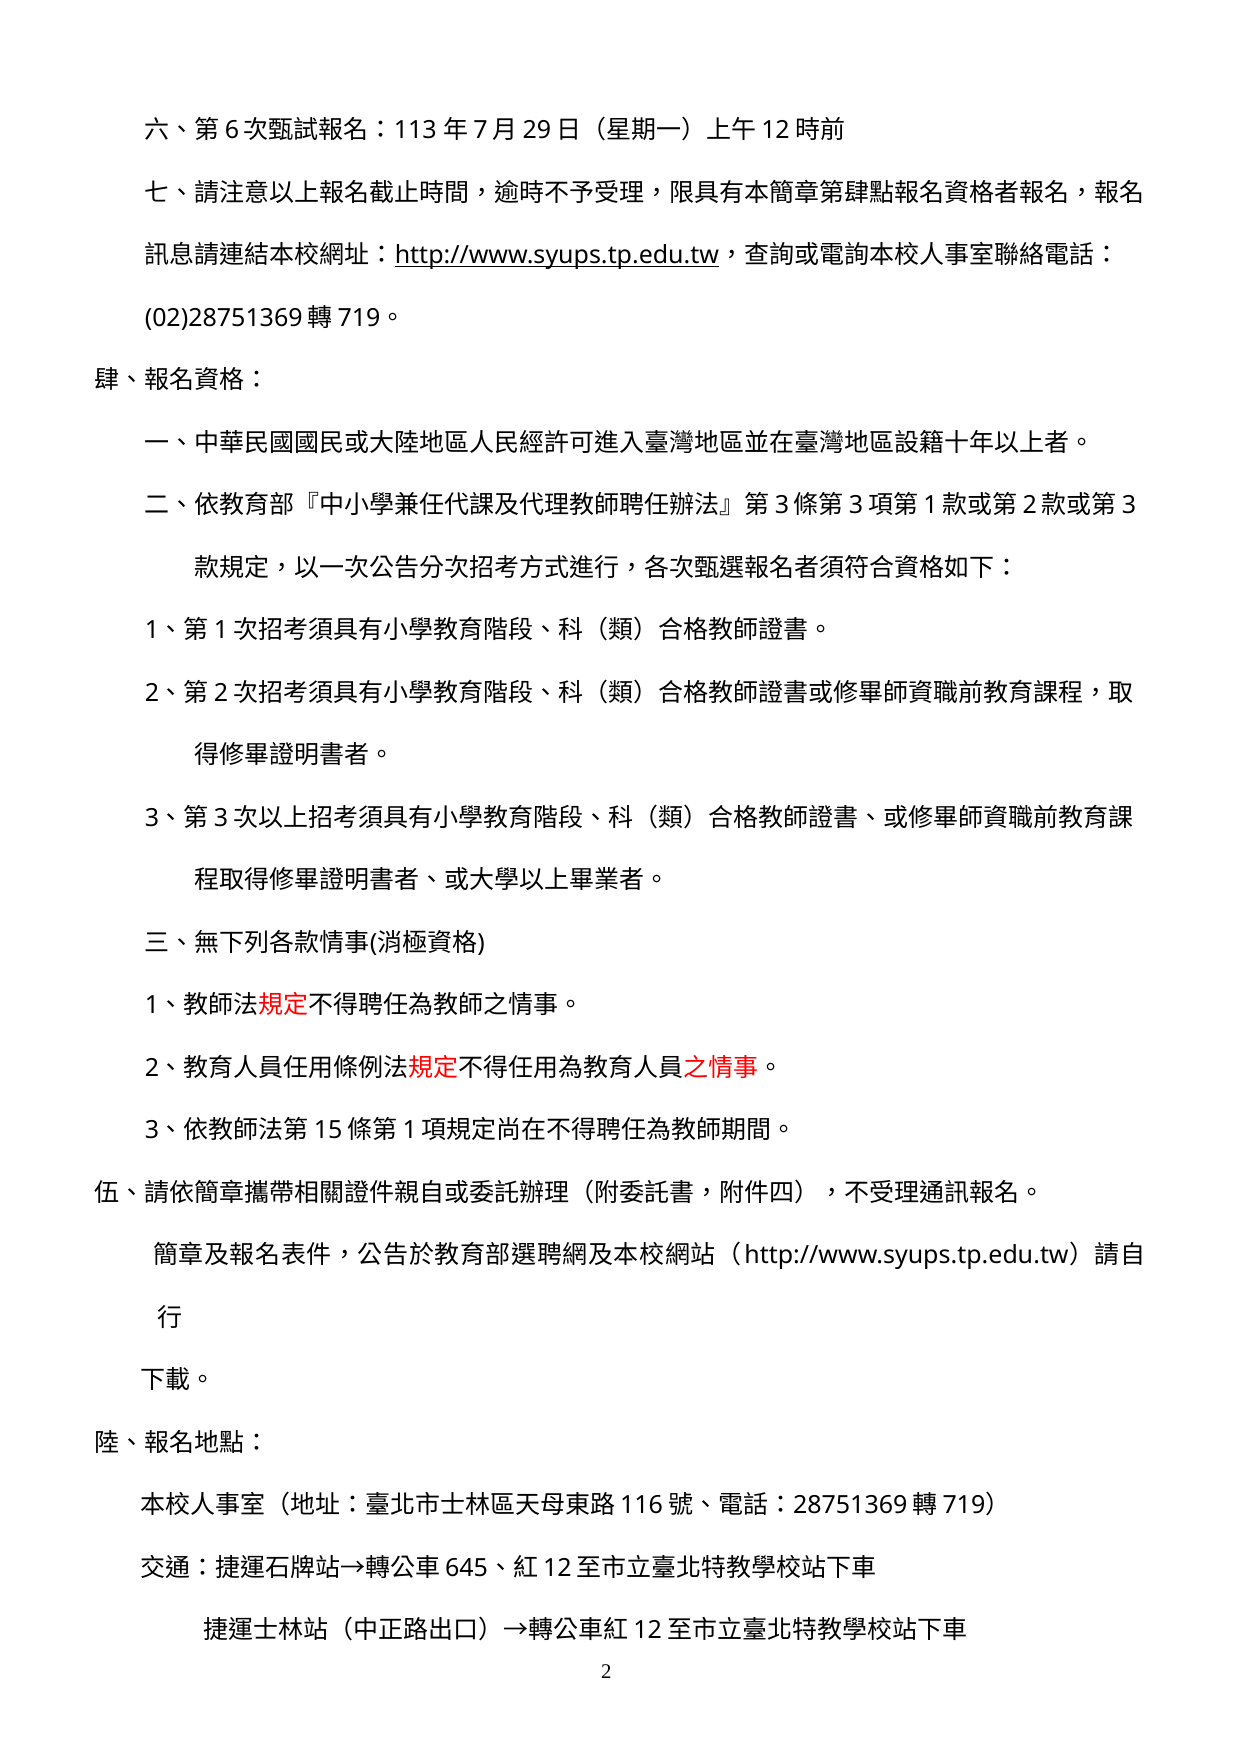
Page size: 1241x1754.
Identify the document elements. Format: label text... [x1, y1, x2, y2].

text 1、教師法規定不得聘任為教師之情事。 [144, 961, 1146, 1023]
text 伍、請依簡章攜帶相關證件親自或委託辦理（附委託書，附件四），不受理通訊報名。 [94, 1148, 1146, 1211]
text 一、中華民國國民或大陸地區人民經許可進入臺灣地區並在臺灣地區設籍十年以上者。 [144, 398, 1146, 461]
text 二、依教育部『中小學兼任代課及代理教師聘任辦法』第3條第3項第1款或第2款或第3款規定，以一次公告分次招考方式進行，各次甄選報名者須符合資格如下： [144, 461, 1146, 586]
text 捷運士林站（中正路出口）→轉公車紅12至市立臺北特教學校站下車 [94, 1586, 1146, 1648]
text 3、第3次以上招考須具有小學教育階段、科（類）合格教師證書、或修畢師資職前教育課程取得修畢證明書者、或大學以上畢業者。 [144, 773, 1146, 898]
text 1、第1次招考須具有小學教育階段、科（類）合格教師證書。 [94, 586, 1146, 648]
text 下載。 [94, 1336, 1146, 1398]
text 六、第6次甄試報名：113 年7月29日（星期一）上午12時前 [144, 86, 1146, 148]
text 肆、報名資格： [94, 336, 1146, 398]
text 陸、報名地點： [94, 1398, 1146, 1461]
text 3、依教師法第15條第1項規定尚在不得聘任為教師期間。 [144, 1086, 1146, 1148]
text 三、無下列各款情事(消極資格) [144, 898, 1146, 961]
text 七、請注意以上報名截止時間，逾時不予受理，限具有本簡章第肆點報名資格者報名，報名訊息請連結本校網址：http://www.syups.tp.edu.tw，查詢或電詢本校人事室聯絡電話：(02)28751369轉719。 [144, 148, 1146, 336]
text 2、教育人員任用條例法規定不得任用為教育人員之情事。 [144, 1023, 1146, 1086]
text 2、第2次招考須具有小學教育階段、科（類）合格教師證書或修畢師資職前教育課程，取得修畢證明書者。 [144, 648, 1146, 773]
text 交通：捷運石牌站→轉公車645、紅12至市立臺北特教學校站下車 [94, 1523, 1146, 1586]
text 本校人事室（地址：臺北市士林區天母東路116號、電話：28751369轉719） [94, 1461, 1146, 1523]
text 簡章及報名表件，公告於教育部選聘網及本校網站（http://www.syups.tp.edu.tw）請自行 [94, 1211, 1146, 1336]
